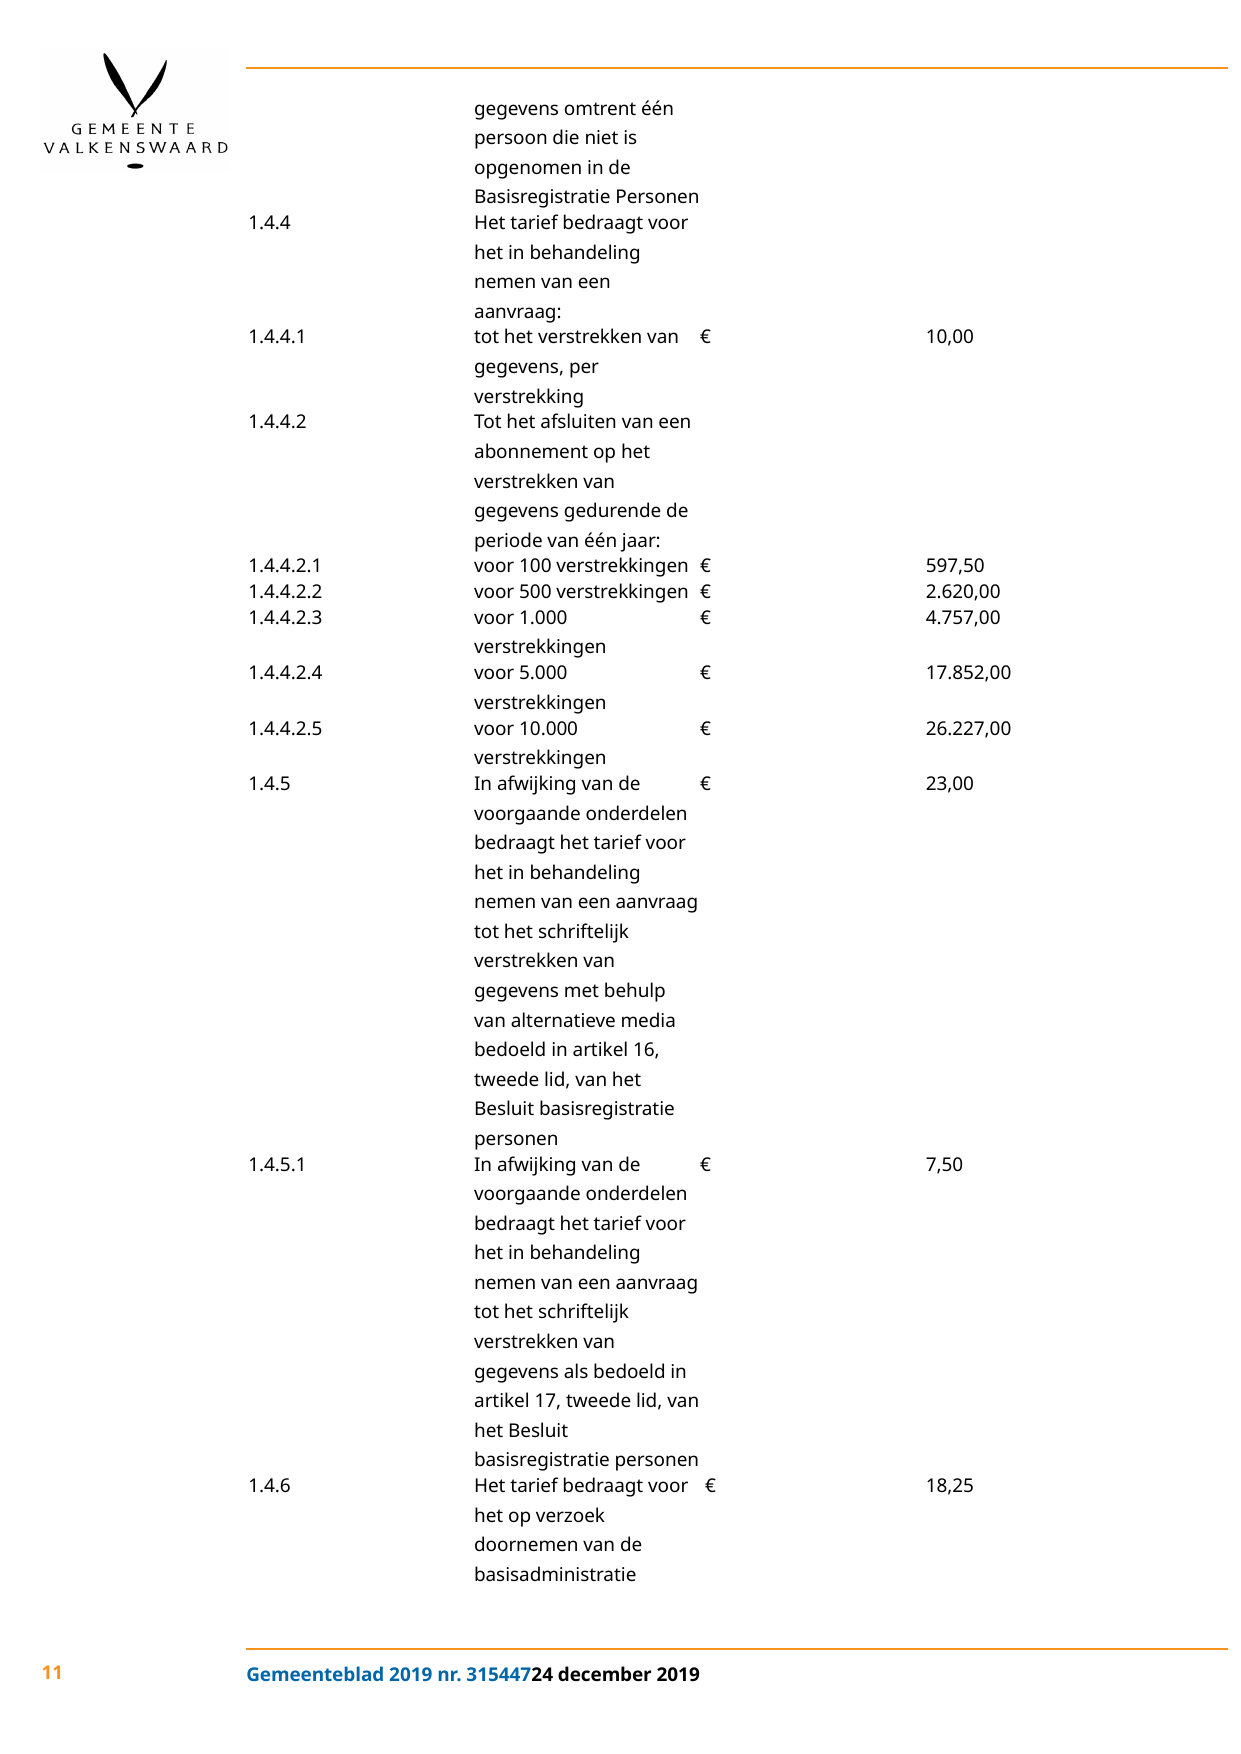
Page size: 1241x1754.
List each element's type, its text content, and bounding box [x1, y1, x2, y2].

table_cell [700, 209, 926, 324]
table_cell [926, 209, 1152, 324]
table_cell voor 1.000 verstrekkingen [474, 604, 700, 659]
table_cell 597,50 [926, 553, 1152, 578]
table_cell Het tarief bedraagt voor het in behandeling nemen van een aanvraag: [474, 209, 700, 324]
table_cell 7,50 [926, 1151, 1152, 1472]
table_cell [700, 409, 926, 553]
table_cell 1.4.5 [248, 770, 474, 1151]
table_cell Het tarief bedraagt voor het op verzoek doornemen van de basisadministratie [474, 1473, 700, 1587]
table_cell 1.4.4.1 [248, 324, 474, 409]
table_cell 4.757,00 [926, 604, 1152, 659]
table_cell [926, 95, 1152, 209]
table_cell In afwijking van de voorgaande onderdelen bedraagt het tarief voor het in behandeling nemen van een aanvraag tot het schriftelijk verstrekken van gegevens als bedoeld in artikel 17, tweede lid, van het Besluit basisregistratie personen [474, 1151, 700, 1472]
picture [41, 47, 231, 172]
table_cell 18,25 [926, 1473, 1152, 1587]
table_cell € [700, 324, 926, 409]
table_cell 1.4.4.2.1 [248, 553, 474, 578]
table_cell 1.4.5.1 [248, 1151, 474, 1472]
table_cell € [700, 1473, 926, 1587]
table_cell [248, 95, 474, 209]
table_cell 1.4.4.2 [248, 409, 474, 553]
table_cell 1.4.4.2.5 [248, 715, 474, 770]
table_cell 23,00 [926, 770, 1152, 1151]
table_cell 1.4.4.2.3 [248, 604, 474, 659]
table_cell 1.4.4 [248, 209, 474, 324]
table_cell € [700, 660, 926, 715]
table_cell 2.620,00 [926, 579, 1152, 604]
table_cell € [700, 715, 926, 770]
table_cell 26.227,00 [926, 715, 1152, 770]
table_cell voor 5.000 verstrekkingen [474, 660, 700, 715]
table_cell voor 10.000 verstrekkingen [474, 715, 700, 770]
table_cell € [700, 553, 926, 578]
table_cell € [700, 604, 926, 659]
table_cell [700, 95, 926, 209]
table_cell voor 100 verstrekkingen [474, 553, 700, 578]
table_cell € [700, 579, 926, 604]
table_cell € [700, 770, 926, 1151]
table_cell € [700, 1151, 926, 1472]
table_cell 1.4.4.2.4 [248, 660, 474, 715]
table_cell 17.852,00 [926, 660, 1152, 715]
table_cell 10,00 [926, 324, 1152, 409]
table_cell Tot het afsluiten van een abonnement op het verstrekken van gegevens gedurende de periode van één jaar: [474, 409, 700, 553]
table_cell 1.4.4.2.2 [248, 579, 474, 604]
table_cell gegevens omtrent één persoon die niet is opgenomen in de Basisregistratie Personen [474, 95, 700, 209]
table_cell voor 500 verstrekkingen [474, 579, 700, 604]
table_cell In afwijking van de voorgaande onderdelen bedraagt het tarief voor het in behandeling nemen van een aanvraag tot het schriftelijk verstrekken van gegevens met behulp van alternatieve media bedoeld in artikel 16, tweede lid, van het Besluit basisregistratie personen [474, 770, 700, 1151]
table_cell 1.4.6 [248, 1473, 474, 1587]
table_cell tot het verstrekken van gegevens, per verstrekking [474, 324, 700, 409]
table_cell [926, 409, 1152, 553]
